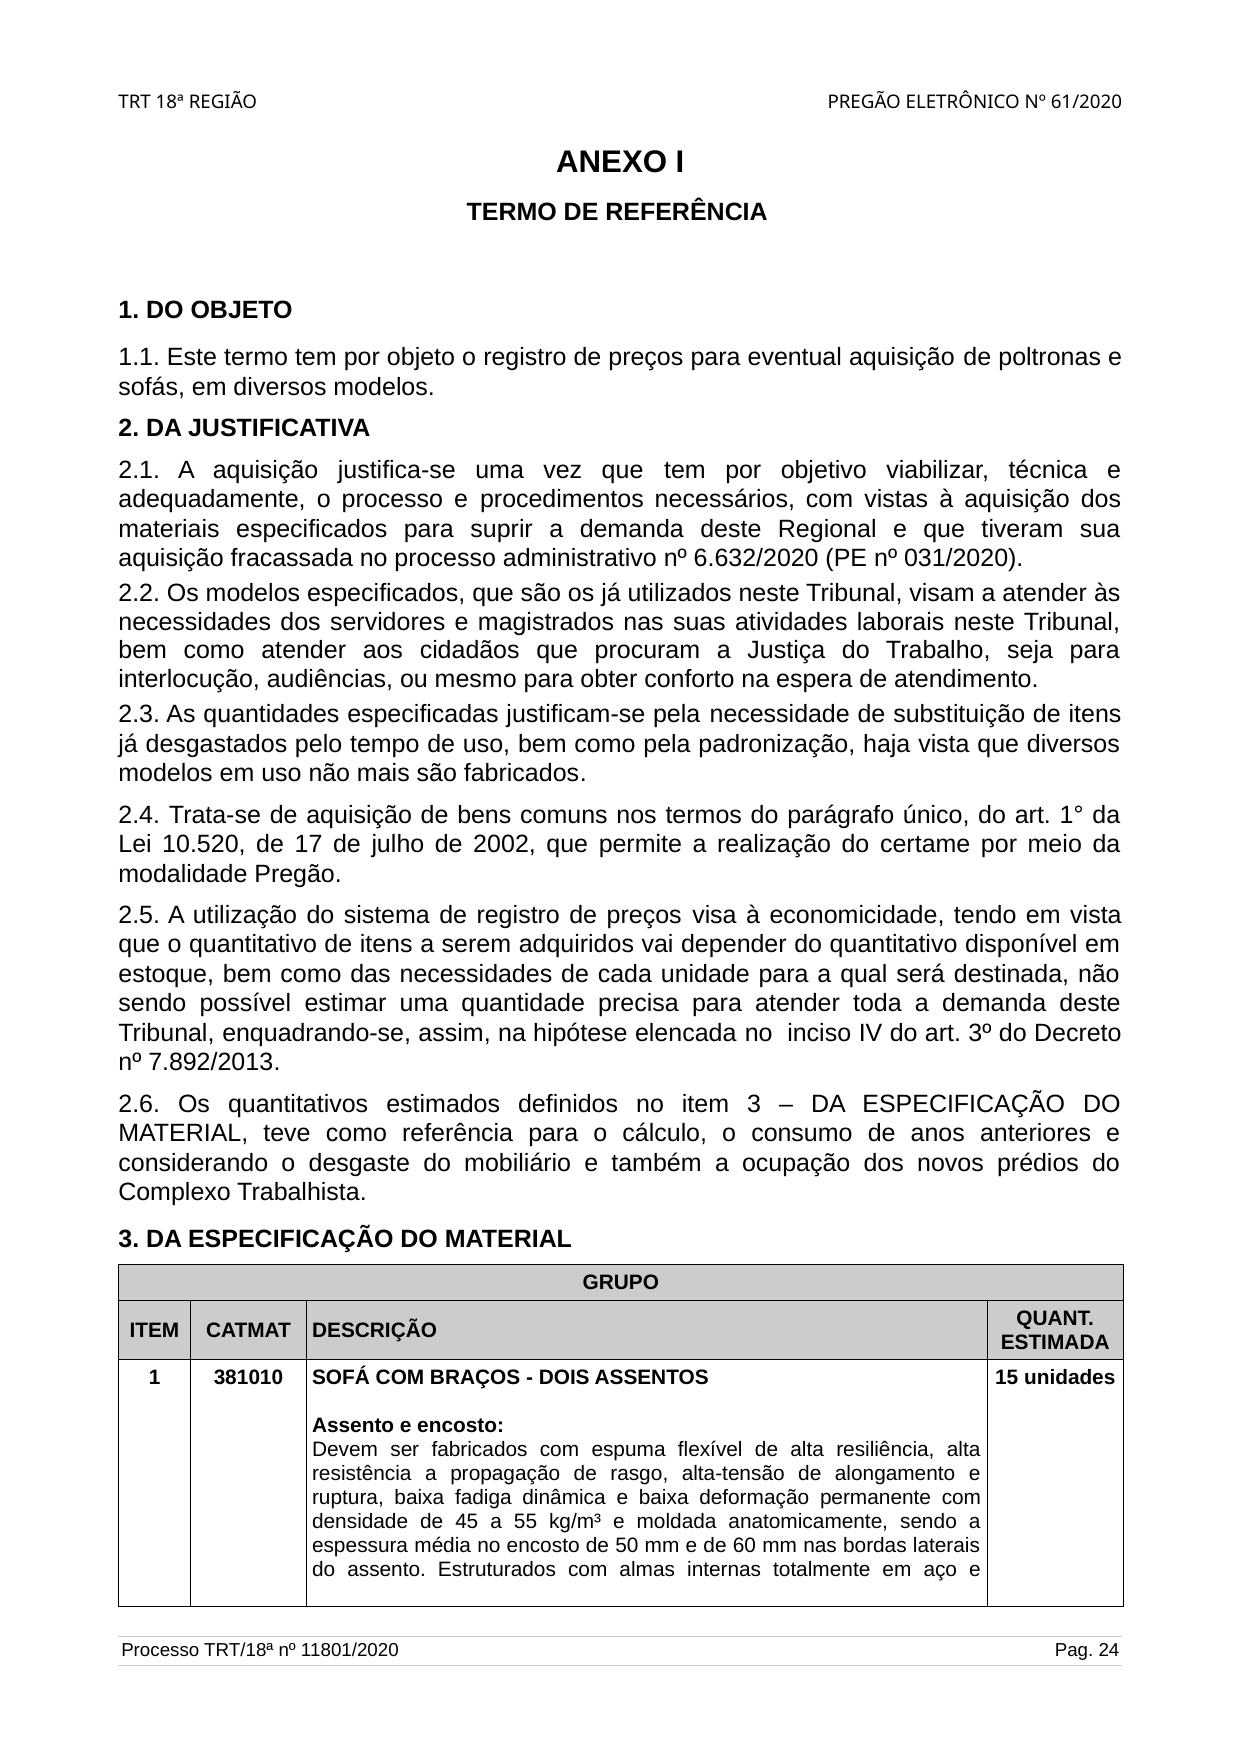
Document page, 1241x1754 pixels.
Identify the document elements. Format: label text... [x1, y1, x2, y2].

text 3. DA ESPECIFICAÇÃO DO MATERIAL [118, 1224, 1122, 1252]
table_cell 381010 [191, 1360, 306, 1606]
text 1. DO OBJETO [118, 295, 1122, 324]
table_cell QUANT. ESTIMADA [988, 1301, 1123, 1359]
text 2. DA JUSTIFICATIVA [118, 412, 1122, 442]
text TERMO DE REFERÊNCIA [118, 197, 1122, 226]
text 2.6. Os quantitativos estimados definidos no item 3 – DA ESPECIFICAÇÃO DO MATERIAL, teve como referência para o cálculo, o consumo de anos anteriores e considerando o desgaste do mobiliário e também a ocupação dos novos prédios do Complexo Trabalhista. [118, 1088, 1122, 1206]
text 2.4. Trata-se de aquisição de bens comuns nos termos do parágrafo único, do art. 1° da Lei 10.520, de 17 de julho de 2002, que permite a realização do certame por meio da modalidade Pregão. [118, 799, 1122, 887]
table_cell 15 unidades [988, 1360, 1123, 1606]
table_cell ITEM [119, 1301, 190, 1359]
table_cell DESCRIÇÃO [307, 1301, 987, 1359]
table_cell CATMAT [191, 1301, 306, 1359]
text 2.2. Os modelos especificados, que são os já utilizados neste Tribunal, visam a atender às necessidades dos servidores e magistrados nas suas atividades laborais neste Tribunal, bem como atender aos cidadãos que procuram a Justiça do Trabalho, seja para interlocução, audiências, ou mesmo para obter conforto na espera de atendimento. [118, 578, 1122, 693]
table_cell SOFÁ COM BRAÇOS - DOIS ASSENTOS Assento e encosto: Devem ser fabricados com espuma flexível de alta resiliência, alta resistência a propagação de rasgo, alta-tensão de alongamento e ruptura, baixa fadiga dinâmica e baixa deformação permanente com densidade de 45 a 55 kg/m³ e moldada anatomicamente, sendo a espessura média no encosto de 50 mm e de 60 mm nas bordas laterais do assento. Estruturados com almas internas totalmente em aço e [307, 1360, 987, 1606]
table_cell 1 [119, 1360, 190, 1606]
text 2.5. A utilização do sistema de registro de preços visa à economicidade, tendo em vista que o quantitativo de itens a serem adquiridos vai depender do quantitativo disponível em estoque, bem como das necessidades de cada unidade para a qual será destinada, não sendo possível estimar uma quantidade precisa para atender toda a demanda deste Tribunal, enquadrando-se, assim, na hipótese elencada no inciso IV do art. 3º do Decreto nº 7.892/2013. [118, 899, 1122, 1076]
table_header GRUPO [119, 1265, 1123, 1300]
text 1.1. Este termo tem por objeto o registro de preços para eventual aquisição de poltronas e sofás, em diversos modelos. [118, 342, 1122, 401]
text 2.3. As quantidades especificadas justificam-se pela necessidade de substituição de itens já desgastados pelo tempo de uso, bem como pela padronização, haja vista que diversos modelos em uso não mais são fabricados. [118, 699, 1122, 787]
text 2.1. A aquisição justifica-se uma vez que tem por objetivo viabilizar, técnica e adequadamente, o processo e procedimentos necessários, com vistas à aquisição dos materiais especificados para suprir a demanda deste Regional e que tiveram sua aquisição fracassada no processo administrativo nº 6.632/2020 (PE nº 031/2020). [118, 454, 1122, 572]
text ANEXO I [118, 143, 1122, 179]
